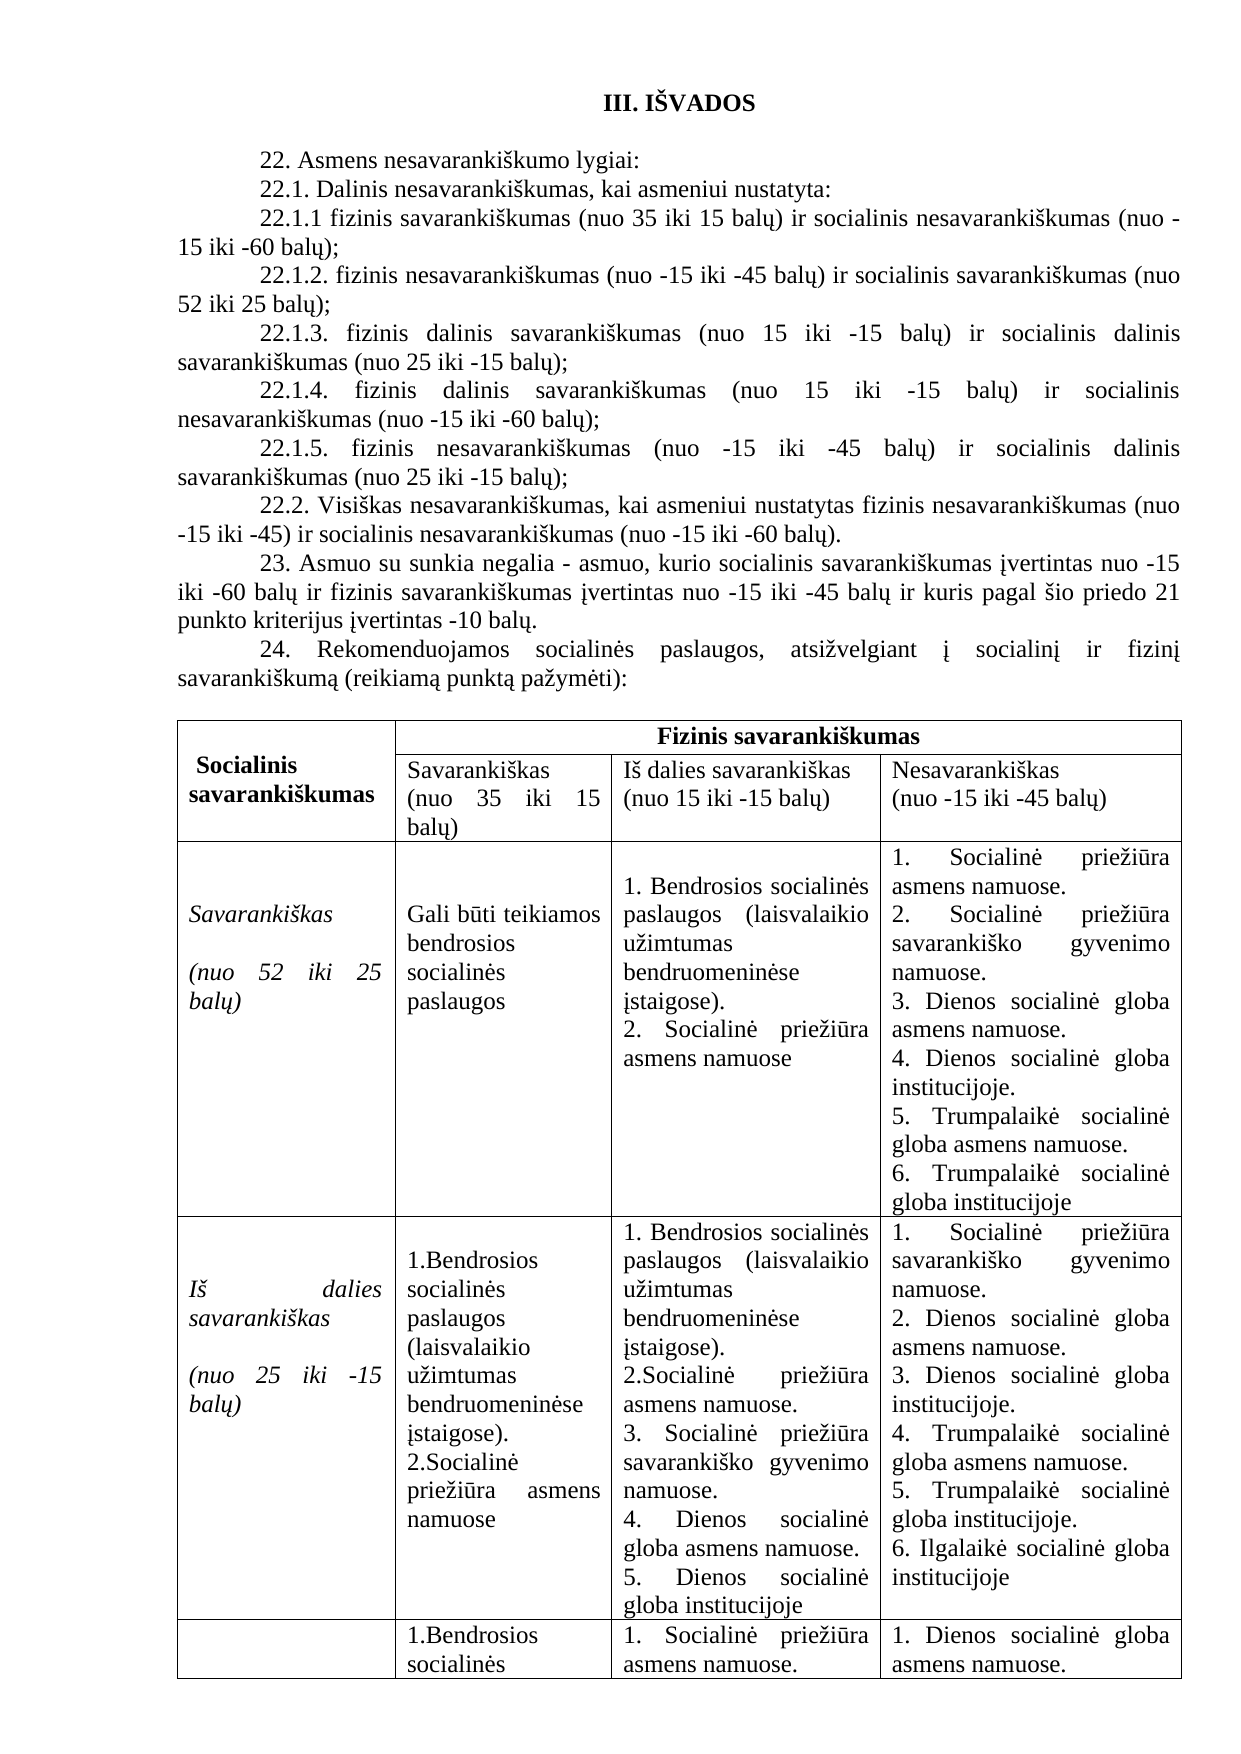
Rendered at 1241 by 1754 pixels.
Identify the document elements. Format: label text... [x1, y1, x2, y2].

table_cell Savarankiškas (nuo 35 iki 15 balų) [396, 755, 611, 841]
text 22.2. Visiškas nesavarankiškumas, kai asmeniui nustatytas fizinis nesavarankiškumas (nuo -15 iki -45) ir socialinis nesavarankiškumas (nuo -15 iki -60 balų). [177, 490, 1181, 548]
table_cell 1. Bendrosios socialinės paslaugos (laisvalaikio užimtumas bendruomeninėse įstaigose). 2. Socialinė priežiūra asmens namuose [612, 842, 880, 1216]
text 22.1.1 fizinis savarankiškumas (nuo 35 iki 15 balų) ir socialinis nesavarankiškumas (nuo -15 iki -60 balų); [177, 203, 1181, 260]
text 22.1.4. fizinis dalinis savarankiškumas (nuo 15 iki -15 balų) ir socialinis nesavarankiškumas (nuo -15 iki -60 balų); [177, 375, 1181, 433]
table_cell Iš dalies savarankiškas (nuo 25 iki -15 balų) [178, 1217, 395, 1619]
text 22.1.3. fizinis dalinis savarankiškumas (nuo 15 iki -15 balų) ir socialinis dalinis savarankiškumas (nuo 25 iki -15 balų); [177, 318, 1181, 375]
table_header Fizinis savarankiškumas [396, 721, 1181, 754]
table_cell 1.Bendrosios socialinės paslaugos (laisvalaikio užimtumas bendruomeninėse įstaigose). 2.Socialinė priežiūra asmens namuose [396, 1217, 611, 1619]
table_cell Savarankiškas (nuo 52 iki 25 balų) [178, 842, 395, 1216]
table_cell 1. Dienos socialinė globa asmens namuose. [881, 1620, 1181, 1678]
text 22.1.2. fizinis nesavarankiškumas (nuo -15 iki -45 balų) ir socialinis savarankiškumas (nuo 52 iki 25 balų); [177, 260, 1181, 318]
table_cell 1. Socialinė priežiūra savarankiško gyvenimo namuose. 2. Dienos socialinė globa asmens namuose. 3. Dienos socialinė globa institucijoje. 4. Trumpalaikė socialinė globa asmens namuose. 5. Trumpalaikė socialinė globa institucijoje. 6. Ilgalaikė socialinė globa institucijoje [881, 1217, 1181, 1619]
text 24. Rekomenduojamos socialinės paslaugos, atsižvelgiant į socialinį ir fizinį savarankiškumą (reikiamą punktą pažymėti): [177, 634, 1181, 692]
text III. IŠVADOS [177, 88, 1181, 117]
table_cell 1. Bendrosios socialinės paslaugos (laisvalaikio užimtumas bendruomeninėse įstaigose). 2.Socialinė priežiūra asmens namuose. 3. Socialinė priežiūra savarankiško gyvenimo namuose. 4. Dienos socialinė globa asmens namuose. 5. Dienos socialinė globa institucijoje [612, 1217, 880, 1619]
table_cell [178, 1620, 395, 1678]
table_cell Nesavarankiškas (nuo -15 iki -45 balų) [881, 755, 1181, 841]
text 22. Asmens nesavarankiškumo lygiai: [177, 145, 1181, 174]
table_cell 1.Bendrosios socialinės [396, 1620, 611, 1678]
table_cell 1. Socialinė priežiūra asmens namuose. 2. Socialinė priežiūra savarankiško gyvenimo namuose. 3. Dienos socialinė globa asmens namuose. 4. Dienos socialinė globa institucijoje. 5. Trumpalaikė socialinė globa asmens namuose. 6. Trumpalaikė socialinė globa institucijoje [881, 842, 1181, 1216]
table_header Socialinis savarankiškumas [178, 721, 395, 841]
text 22.1. Dalinis nesavarankiškumas, kai asmeniui nustatyta: [177, 174, 1181, 203]
text 23. Asmuo su sunkia negalia - asmuo, kurio socialinis savarankiškumas įvertintas nuo -15 iki -60 balų ir fizinis savarankiškumas įvertintas nuo -15 iki -45 balų ir kuris pagal šio priedo 21 punkto kriterijus įvertintas -10 balų. [177, 548, 1181, 634]
table_cell Gali būti teikiamos bendrosios socialinės paslaugos [396, 842, 611, 1216]
text 22.1.5. fizinis nesavarankiškumas (nuo -15 iki -45 balų) ir socialinis dalinis savarankiškumas (nuo 25 iki -15 balų); [177, 433, 1181, 490]
table_cell Iš dalies savarankiškas (nuo 15 iki -15 balų) [612, 755, 880, 841]
table_cell 1. Socialinė priežiūra asmens namuose. [612, 1620, 880, 1678]
